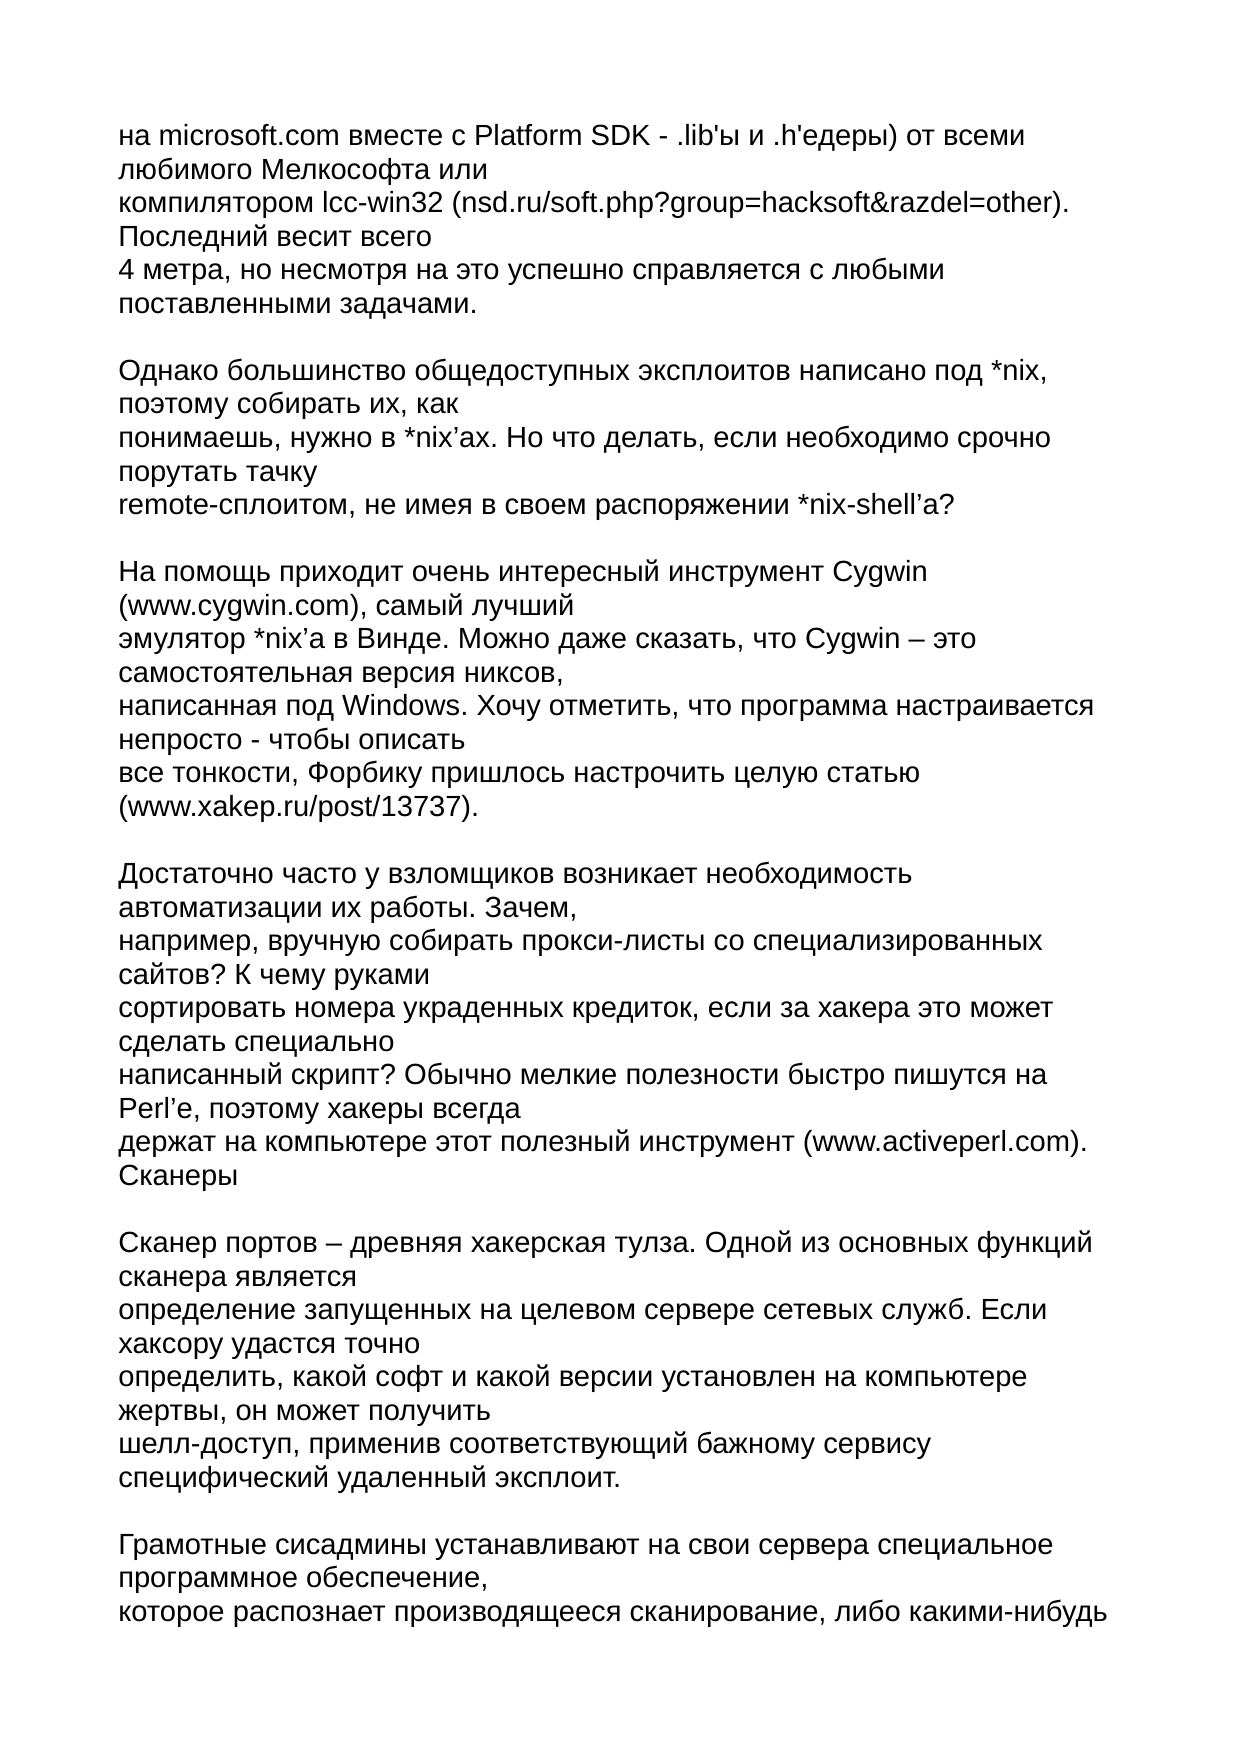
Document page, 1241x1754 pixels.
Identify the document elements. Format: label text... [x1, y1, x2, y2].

text Грамотные сисадмины устанавливают на свои сервера специальное программное обеспечение, [118, 1527, 1122, 1594]
text 4 метра, но несмотря на это успешно справляется с любыми поставленными задачами. [118, 252, 1122, 319]
text На помощь приходит очень интересный инструмент Cygwin (www.cygwin.com), самый лучший [118, 554, 1122, 621]
text Сканер портов – древняя хакерская тулза. Одной из основных функций сканера является [118, 1225, 1122, 1292]
text понимаешь, нужно в *nix’ах. Но что делать, если необходимо срочно порутать тачку [118, 420, 1122, 487]
text Достаточно часто у взломщиков возникает необходимость автоматизации их работы. Зачем, [118, 856, 1122, 923]
text эмулятор *nix’а в Винде. Можно даже сказать, что Cygwin – это самостоятельная версия никсов, [118, 621, 1122, 688]
text например, вручную собирать прокси-листы со специализированных сайтов? К чему руками [118, 923, 1122, 990]
text на microsoft.com вместе с Platform SDK - .lib'ы и .h'едеры) от всеми любимого Мелкософта или [118, 118, 1122, 185]
text написанный скрипт? Обычно мелкие полезности быстро пишутся на Perl’e, поэтому хакеры всегда [118, 1057, 1122, 1124]
text remote-сплоитом, не имея в своем распоряжении *nix-shell’a? [118, 487, 1122, 521]
text шелл-доступ, применив соответствующий бажному сервису специфический удаленный эксплоит. [118, 1426, 1122, 1493]
text сортировать номера украденных кредиток, если за хакера это может сделать специально [118, 990, 1122, 1057]
text все тонкости, Форбику пришлось настрочить целую статью (www.xakep.ru/post/13737). [118, 755, 1122, 822]
text определение запущенных на целевом сервере сетевых служб. Если хаксору удастся точно [118, 1292, 1122, 1359]
text которое распознает производящееся сканирование, либо какими-нибудь [118, 1594, 1122, 1627]
text Однако большинство общедоступных эксплоитов написано под *nix, поэтому собирать их, как [118, 353, 1122, 420]
text определить, какой софт и какой версии установлен на компьютере жертвы, он может получить [118, 1359, 1122, 1426]
text компилятором lcc-win32 (nsd.ru/soft.php?group=hacksoft&razdel=other). Последний весит всего [118, 185, 1122, 252]
text держат на компьютере этот полезный инструмент (www.activeperl.com). [118, 1124, 1122, 1158]
text Сканеры [118, 1158, 1122, 1191]
text написанная под Windows. Хочу отметить, что программа настраивается непросто - чтобы описать [118, 688, 1122, 755]
